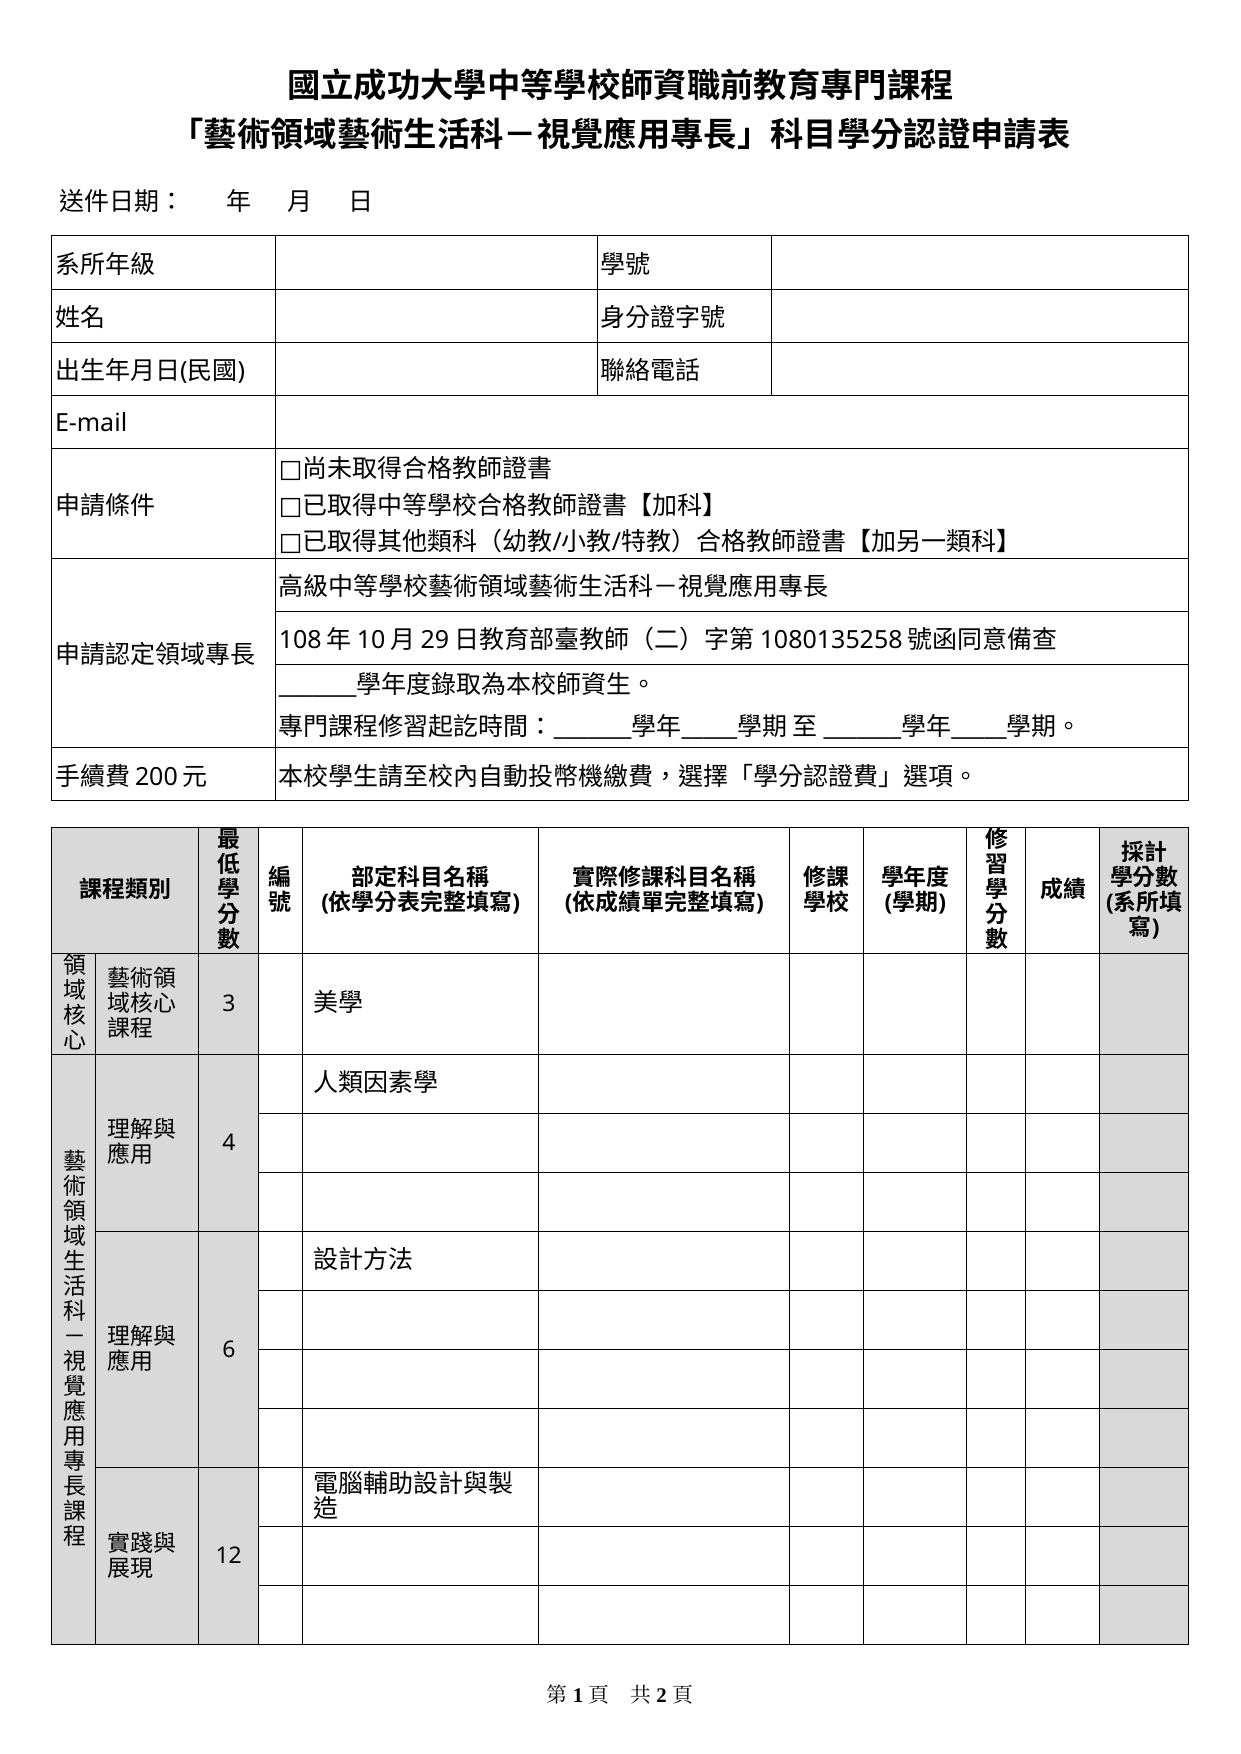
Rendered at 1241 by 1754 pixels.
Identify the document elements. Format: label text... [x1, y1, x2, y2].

table_cell [303, 1527, 538, 1585]
table_cell [967, 1350, 1025, 1408]
table_cell [539, 1055, 789, 1113]
table_cell [539, 954, 789, 1054]
table_cell [259, 954, 302, 1054]
table_header 採計 學分數 (系所填寫) [1100, 828, 1188, 953]
table_cell [790, 1173, 863, 1231]
table_cell [790, 1055, 863, 1113]
table_cell 12 [199, 1468, 258, 1644]
table_cell [303, 1350, 538, 1408]
table_header [772, 236, 1188, 288]
table_cell [1026, 1527, 1099, 1585]
text 國立成功大學中等學校師資職前教育專門課程 [59, 59, 1181, 107]
table_cell [259, 1173, 302, 1231]
table_cell [967, 1173, 1025, 1231]
table_cell [539, 1350, 789, 1408]
table_cell [259, 1350, 302, 1408]
table_cell [864, 1350, 966, 1408]
table_cell [1026, 1114, 1099, 1172]
table_cell [303, 1409, 538, 1467]
table_cell [1100, 1409, 1188, 1467]
table_cell 人類因素學 [303, 1055, 538, 1113]
table_cell [259, 1468, 302, 1526]
table_header 實際修課科目名稱 (依成績單完整填寫) [539, 828, 789, 953]
table_header 學號 [598, 236, 771, 288]
table_cell [303, 1173, 538, 1231]
table_cell [864, 1409, 966, 1467]
table_cell [1026, 1409, 1099, 1467]
table_cell [303, 1114, 538, 1172]
table_cell 實踐與展現 [96, 1468, 198, 1644]
table_cell 理解與應用 [96, 1055, 198, 1231]
table_cell [259, 1232, 302, 1290]
table_cell [1100, 1527, 1188, 1585]
table_cell [790, 1586, 863, 1644]
table_cell [539, 1409, 789, 1467]
table_cell [864, 1114, 966, 1172]
table_cell [303, 1291, 538, 1349]
table_header 系所年級 [52, 236, 275, 288]
table_cell [276, 343, 597, 395]
table_cell [1100, 1468, 1188, 1526]
table_cell 申請認定領域專長 [52, 559, 275, 747]
table_cell [539, 1468, 789, 1526]
table_cell 高級中等學校藝術領域藝術生活科－視覺應用專長 [276, 559, 1188, 611]
table_cell [259, 1291, 302, 1349]
table_cell [276, 396, 1188, 448]
table_cell [967, 1409, 1025, 1467]
table_cell [1026, 1350, 1099, 1408]
table_cell [967, 954, 1025, 1054]
table_cell 108年10月29日教育部臺教師（二）字第 1080135258號函同意備查 [276, 612, 1188, 664]
table_cell 本校學生請至校內自動投幣機繳費，選擇「學分認證費」選項。 [276, 748, 1188, 800]
table_header 學年度 (學期) [864, 828, 966, 953]
table_cell [790, 1114, 863, 1172]
table_cell [967, 1232, 1025, 1290]
table_cell [539, 1232, 789, 1290]
table_cell [1100, 1173, 1188, 1231]
table_cell [967, 1468, 1025, 1526]
table_cell [1100, 954, 1188, 1054]
table_cell _______學年度錄取為本校師資生。 專門課程修習起訖時間：_______學年_____學期 至 _______學年_____學期。 [276, 665, 1188, 747]
table_cell [790, 1291, 863, 1349]
table_cell [967, 1527, 1025, 1585]
table_cell [967, 1291, 1025, 1349]
table_header 修課學校 [790, 828, 863, 953]
table_header 編號 [259, 828, 302, 953]
table_cell [259, 1586, 302, 1644]
table_cell 出生年月日(民國) [52, 343, 275, 395]
table_cell [790, 1468, 863, 1526]
table_cell [539, 1586, 789, 1644]
text 「藝術領域藝術生活科－視覺應用專長」科目學分認證申請表 [59, 107, 1181, 156]
table_cell [790, 1409, 863, 1467]
table_cell [864, 954, 966, 1054]
table_cell [790, 1527, 863, 1585]
table_cell [1026, 1291, 1099, 1349]
table_cell [1100, 1586, 1188, 1644]
table_cell [790, 1232, 863, 1290]
table_cell [539, 1173, 789, 1231]
table_cell 電腦輔助設計與製造 [303, 1468, 538, 1526]
table_cell [259, 1409, 302, 1467]
table_cell 理解與應用 [96, 1232, 198, 1467]
table_cell [772, 343, 1188, 395]
table_cell E-mail [52, 396, 275, 448]
table_cell [864, 1055, 966, 1113]
table_cell [967, 1055, 1025, 1113]
table_cell [864, 1291, 966, 1349]
table_cell 6 [199, 1232, 258, 1467]
table_header 課程類別 [52, 828, 198, 953]
table_cell [864, 1586, 966, 1644]
table_cell [259, 1114, 302, 1172]
table_cell [1100, 1232, 1188, 1290]
table_cell [790, 1350, 863, 1408]
table_cell 藝術領域生活科－視覺應用專長課程 [52, 1055, 95, 1644]
text 送件日期： 年 月 日 [59, 181, 1181, 217]
table_cell 4 [199, 1055, 258, 1231]
table_cell 設計方法 [303, 1232, 538, 1290]
table_cell [1026, 1055, 1099, 1113]
table_cell [1100, 1350, 1188, 1408]
table_cell [864, 1173, 966, 1231]
table_cell 身分證字號 [598, 290, 771, 342]
table_cell [1026, 1232, 1099, 1290]
table_header 修習學分數 [967, 828, 1025, 953]
table_cell [1100, 1114, 1188, 1172]
table_cell [539, 1527, 789, 1585]
table_cell [864, 1232, 966, 1290]
table_cell [864, 1468, 966, 1526]
table_header 成績 [1026, 828, 1099, 953]
table_cell 手續費200元 [52, 748, 275, 800]
table_cell [1026, 954, 1099, 1054]
table_cell [276, 290, 597, 342]
table_header 最低學分數 [199, 828, 258, 953]
table_cell [790, 954, 863, 1054]
table_cell [1100, 1291, 1188, 1349]
table_cell 藝術領域核心課程 [96, 954, 198, 1054]
table_cell [303, 1586, 538, 1644]
table_header 部定科目名稱 (依學分表完整填寫) [303, 828, 538, 953]
table_cell [1100, 1055, 1188, 1113]
table_cell 姓名 [52, 290, 275, 342]
table_cell [1026, 1173, 1099, 1231]
table_cell 聯絡電話 [598, 343, 771, 395]
table_cell 3 [199, 954, 258, 1054]
table_cell [864, 1527, 966, 1585]
table_header [276, 236, 597, 288]
table_cell [967, 1586, 1025, 1644]
table_cell 美學 [303, 954, 538, 1054]
table_cell □尚未取得合格教師證書 □已取得中等學校合格教師證書【加科】 □已取得其他類科（幼教/小教/特教）合格教師證書【加另一類科】 [276, 449, 1188, 558]
table_cell [967, 1114, 1025, 1172]
table_cell 申請條件 [52, 449, 275, 558]
table_cell [1026, 1468, 1099, 1526]
table_cell 領域核心 [52, 954, 95, 1054]
table_cell [539, 1291, 789, 1349]
table_cell [1026, 1586, 1099, 1644]
table_cell [259, 1527, 302, 1585]
table_cell [539, 1114, 789, 1172]
table_cell [259, 1055, 302, 1113]
table_cell [772, 290, 1188, 342]
